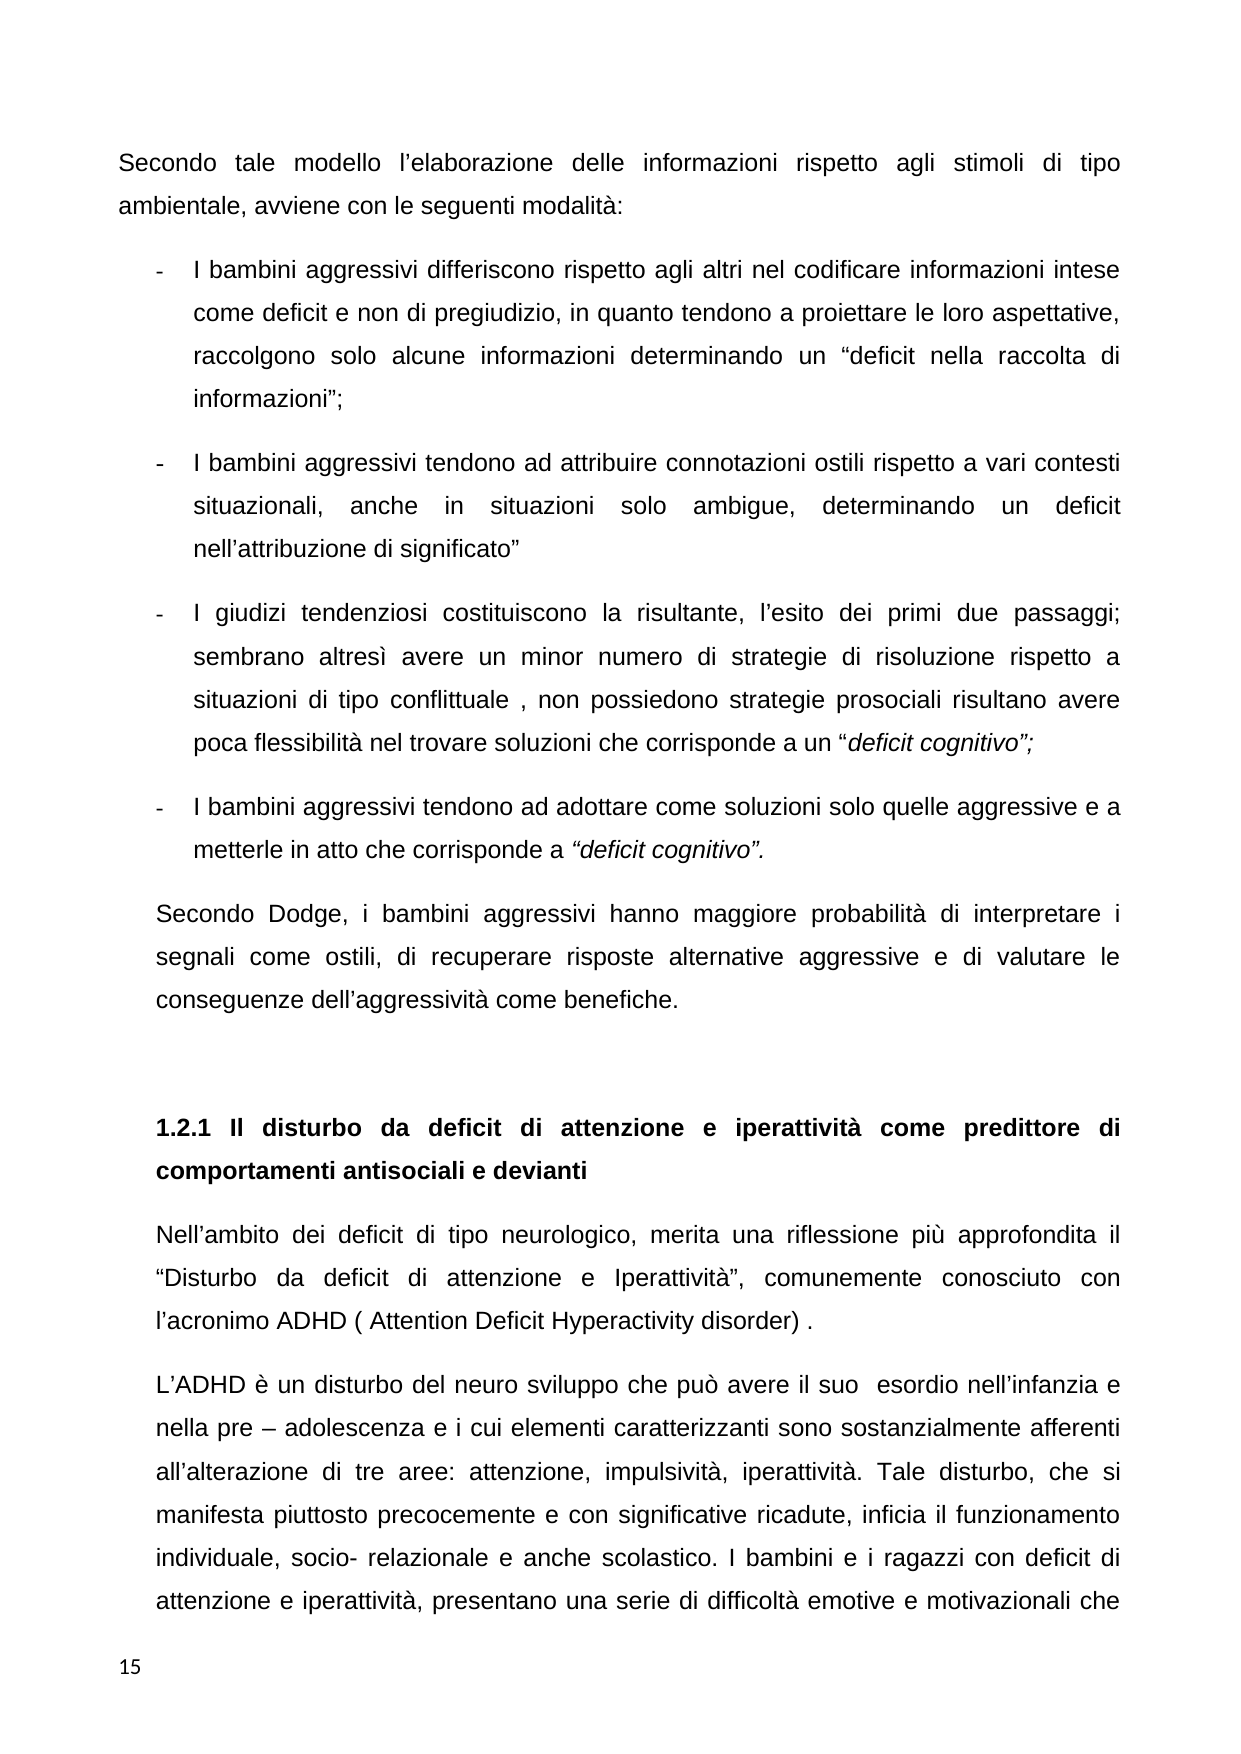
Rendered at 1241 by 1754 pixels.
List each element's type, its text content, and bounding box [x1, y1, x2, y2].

text Nell’ambito dei deficit di tipo neurologico, merita una riflessione più approfondita il “Disturbo da deficit di attenzione e Iperattività”, comunemente conosciuto con l’acronimo ADHD ( Attention Deficit Hyperactivity disorder) . [156, 1220, 1122, 1335]
list I giudizi tendenziosi costituiscono la risultante, l’esito dei primi due passaggi; sembrano altresì avere un minor numero di strategie di risoluzione rispetto a situazioni di tipo conflittuale , non possiedono strategie prosociali risultano avere poca flessibilità nel trovare soluzioni che corrisponde a un “deficit cognitivo”; [156, 598, 1122, 756]
list I bambini aggressivi differiscono rispetto agli altri nel codificare informazioni intese come deficit e non di pregiudizio, in quanto tendono a proiettare le loro aspettative, raccolgono solo alcune informazioni determinando un “deficit nella raccolta di informazioni”; [156, 255, 1122, 413]
text L’ADHD è un disturbo del neuro sviluppo che può avere il suo esordio nell’infanzia e nella pre – adolescenza e i cui elementi caratterizzanti sono sostanzialmente afferenti all’alterazione di tre aree: attenzione, impulsività, iperattività. Tale disturbo, che si manifesta piuttosto precocemente e con significative ricadute, inficia il funzionamento individuale, socio- relazionale e anche scolastico. I bambini e i ragazzi con deficit di attenzione e iperattività, presentano una serie di difficoltà emotive e motivazionali che [156, 1370, 1122, 1614]
text Secondo tale modello l’elaborazione delle informazioni rispetto agli stimoli di tipo ambientale, avviene con le seguenti modalità: [118, 148, 1122, 219]
list I bambini aggressivi tendono ad attribuire connotazioni ostili rispetto a vari contesti situazionali, anche in situazioni solo ambigue, determinando un deficit nell’attribuzione di significato” [156, 448, 1122, 563]
list I bambini aggressivi tendono ad adottare come soluzioni solo quelle aggressive e a metterle in atto che corrisponde a “deficit cognitivo”. [156, 792, 1122, 863]
text 1.2.1 Il disturbo da deficit di attenzione e iperattività come predittore di comportamenti antisociali e devianti [156, 1113, 1122, 1185]
text Secondo Dodge, i bambini aggressivi hanno maggiore probabilità di interpretare i segnali come ostili, di recuperare risposte alternative aggressive e di valutare le conseguenze dell’aggressività come benefiche. [156, 899, 1122, 1014]
